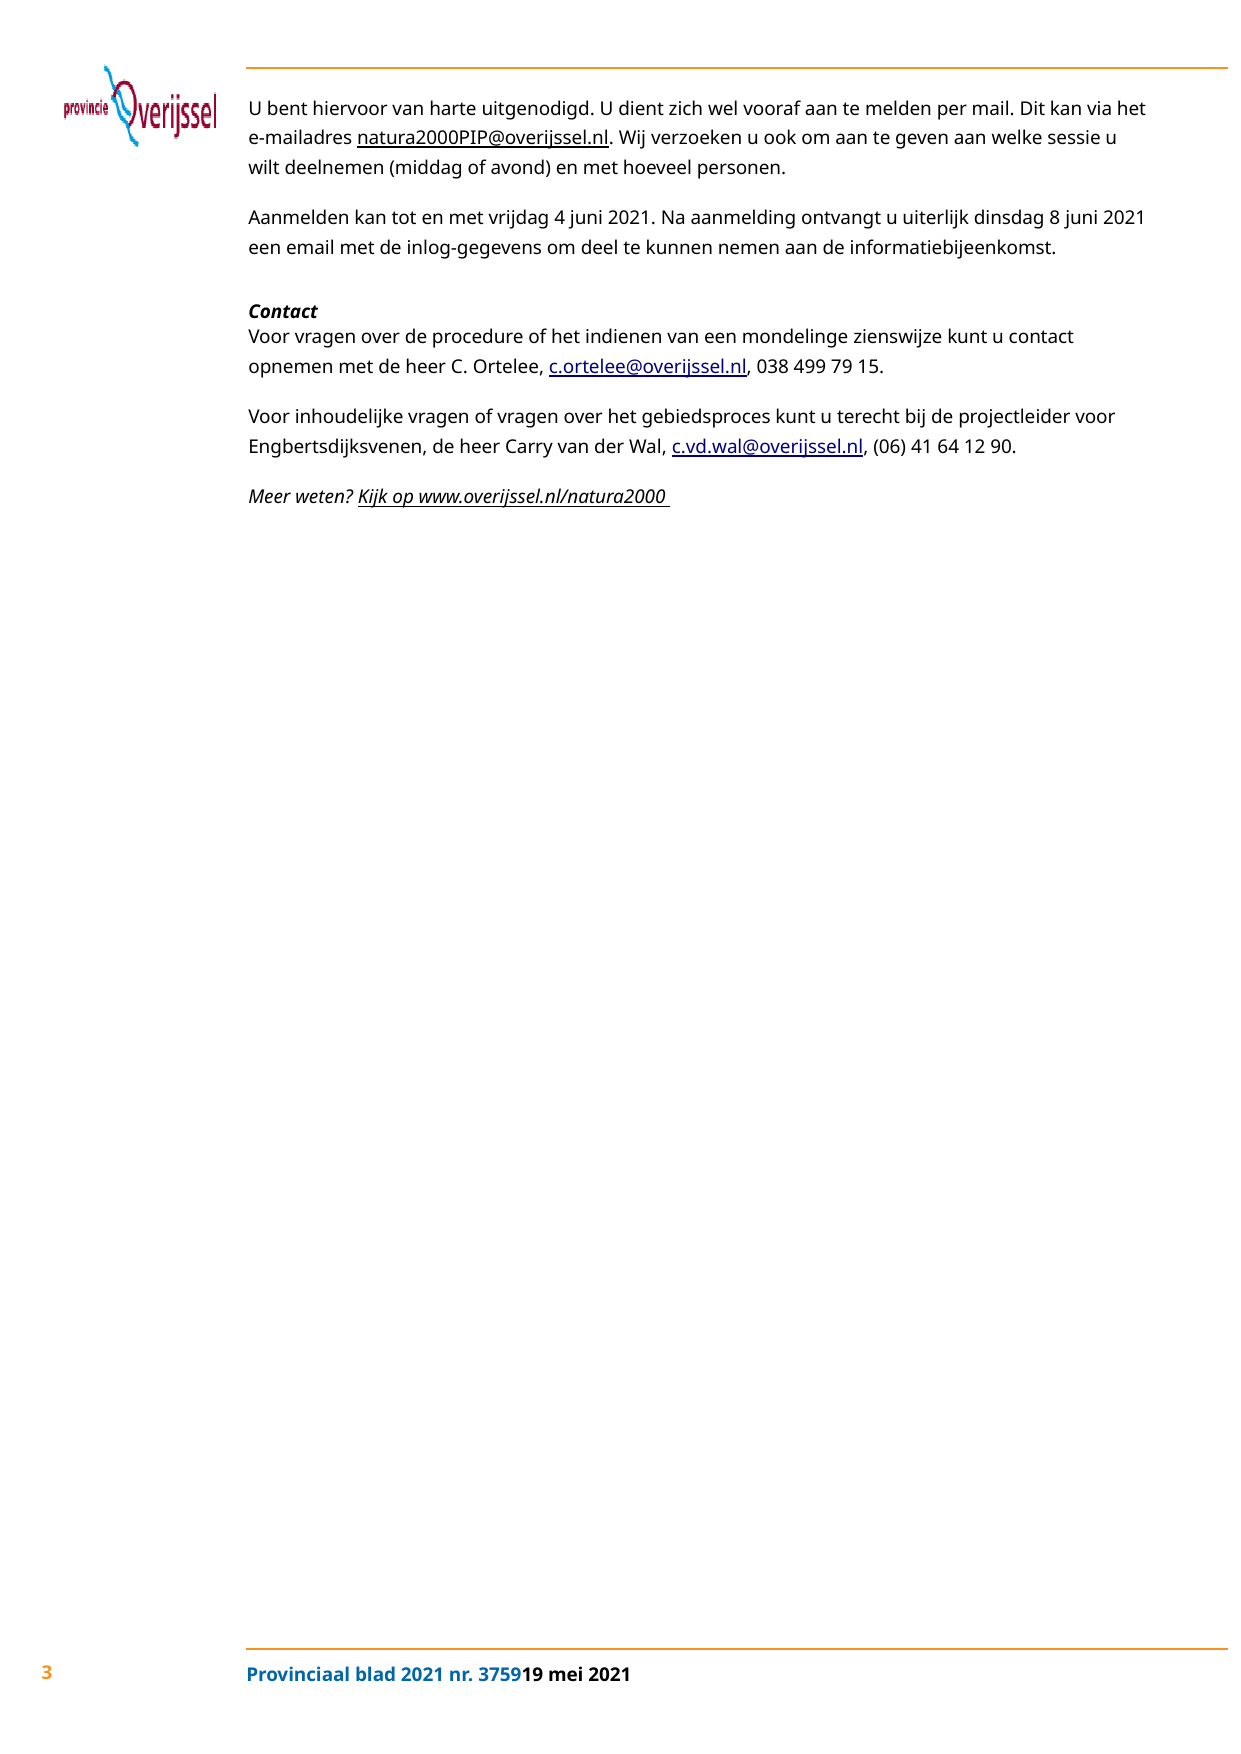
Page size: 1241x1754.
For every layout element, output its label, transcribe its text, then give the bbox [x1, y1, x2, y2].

text Meer weten? Kijk op www.overijssel.nl/natura2000 [248, 484, 1152, 509]
text Voor vragen over de procedure of het indienen van een mondelinge zienswijze kunt u contact opnemen met de heer C. Ortelee, c.ortelee@overijssel.nl, 038 499 79 15. [248, 324, 1152, 379]
text Aanmelden kan tot en met vrijdag 4 juni 2021. Na aanmelding ontvangt u uiterlijk dinsdag 8 juni 2021 een email met de inlog-gegevens om deel te kunnen nemen aan de informatiebijeenkomst. [248, 204, 1152, 260]
text Voor inhoudelijke vragen of vragen over het gebiedsproces kunt u terecht bij de projectleider voor Engbertsdijksvenen, de heer Carry van der Wal, c.vd.wal@overijssel.nl, (06) 41 64 12 90. [248, 404, 1152, 459]
text U bent hiervoor van harte uitgenodigd. U dient zich wel vooraf aan te melden per mail. Dit kan via het e-mailadres natura2000PIP@overijssel.nl. Wij verzoeken u ook om aan te geven aan welke sessie u wilt deelnemen (middag of avond) en met hoeveel personen. [248, 95, 1152, 180]
text Contact [248, 298, 1152, 324]
picture [41, 47, 231, 172]
